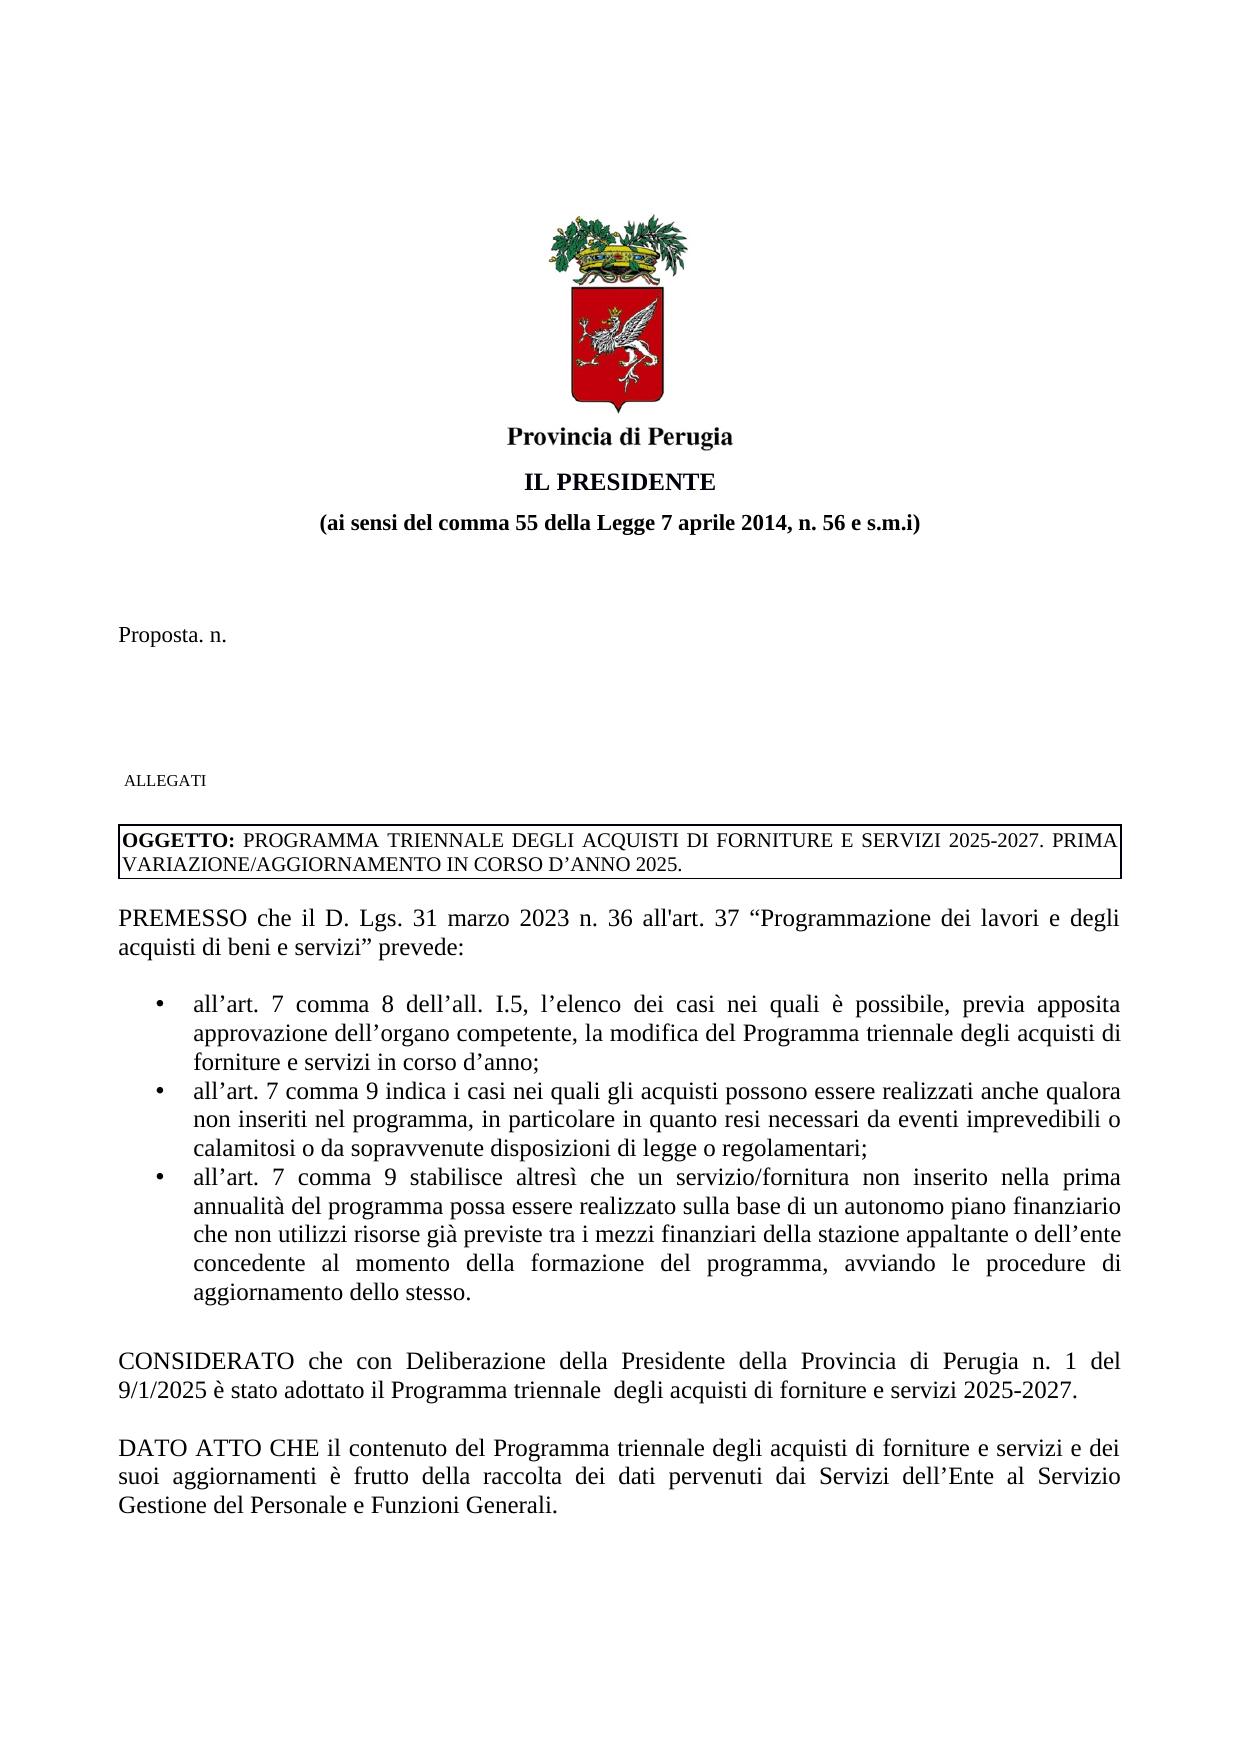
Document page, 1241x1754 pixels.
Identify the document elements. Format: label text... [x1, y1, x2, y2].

picture [506, 213, 734, 455]
table_header [280, 766, 1122, 796]
text DATO ATTO CHE il contenuto del Programma triennale degli acquisti di forniture e servizi e dei suoi aggiornamenti è frutto della raccolta dei dati pervenuti dai Servizi dell’Ente al Servizio Gestione del Personale e Funzioni Generali. [118, 1433, 1122, 1519]
list all’art. 7 comma 9 stabilisce altresì che un servizio/fornitura non inserito nella prima annualità del programma possa essere realizzato sulla base di un autonomo piano finanziario che non utilizzi risorse già previste tra i mezzi finanziari della stazione appaltante o dell’ente concedente al momento della formazione del programma, avviando le procedure di aggiornamento dello stesso. [156, 1162, 1122, 1306]
text (ai sensi del comma 55 della Legge 7 aprile 2014, n. 56 e s.m.i) [118, 509, 1122, 535]
text CONSIDERATO che con Deliberazione della Presidente della Provincia di Perugia n. 1 del 9/1/2025 è stato adottato il Programma triennale degli acquisti di forniture e servizi 2025-2027. [118, 1346, 1122, 1404]
table_header ALLEGATI [118, 766, 280, 796]
text OGGETTO: PROGRAMMA TRIENNALE DEGLI ACQUISTI DI FORNITURE E SERVIZI 2025-2027. PRIMA VARIAZIONE/AGGIORNAMENTO IN CORSO D’ANNO 2025. [120, 826, 1120, 878]
text PREMESSO che il D. Lgs. 31 marzo 2023 n. 36 all'art. 37 “Programmazione dei lavori e degli acquisti di beni e servizi” prevede: [118, 903, 1122, 961]
text Proposta. n. [118, 619, 1122, 648]
subtitle IL PRESIDENTE [118, 467, 1122, 496]
list all’art. 7 comma 8 dell’all. I.5, l’elenco dei casi nei quali è possibile, previa apposita approvazione dell’organo competente, la modifica del Programma triennale degli acquisti di forniture e servizi in corso d’anno; [156, 989, 1122, 1076]
list all’art. 7 comma 9 indica i casi nei quali gli acquisti possono essere realizzati anche qualora non inseriti nel programma, in particolare in quanto resi necessari da eventi imprevedibili o calamitosi o da sopravvenute disposizioni di legge o regolamentari; [156, 1076, 1122, 1162]
